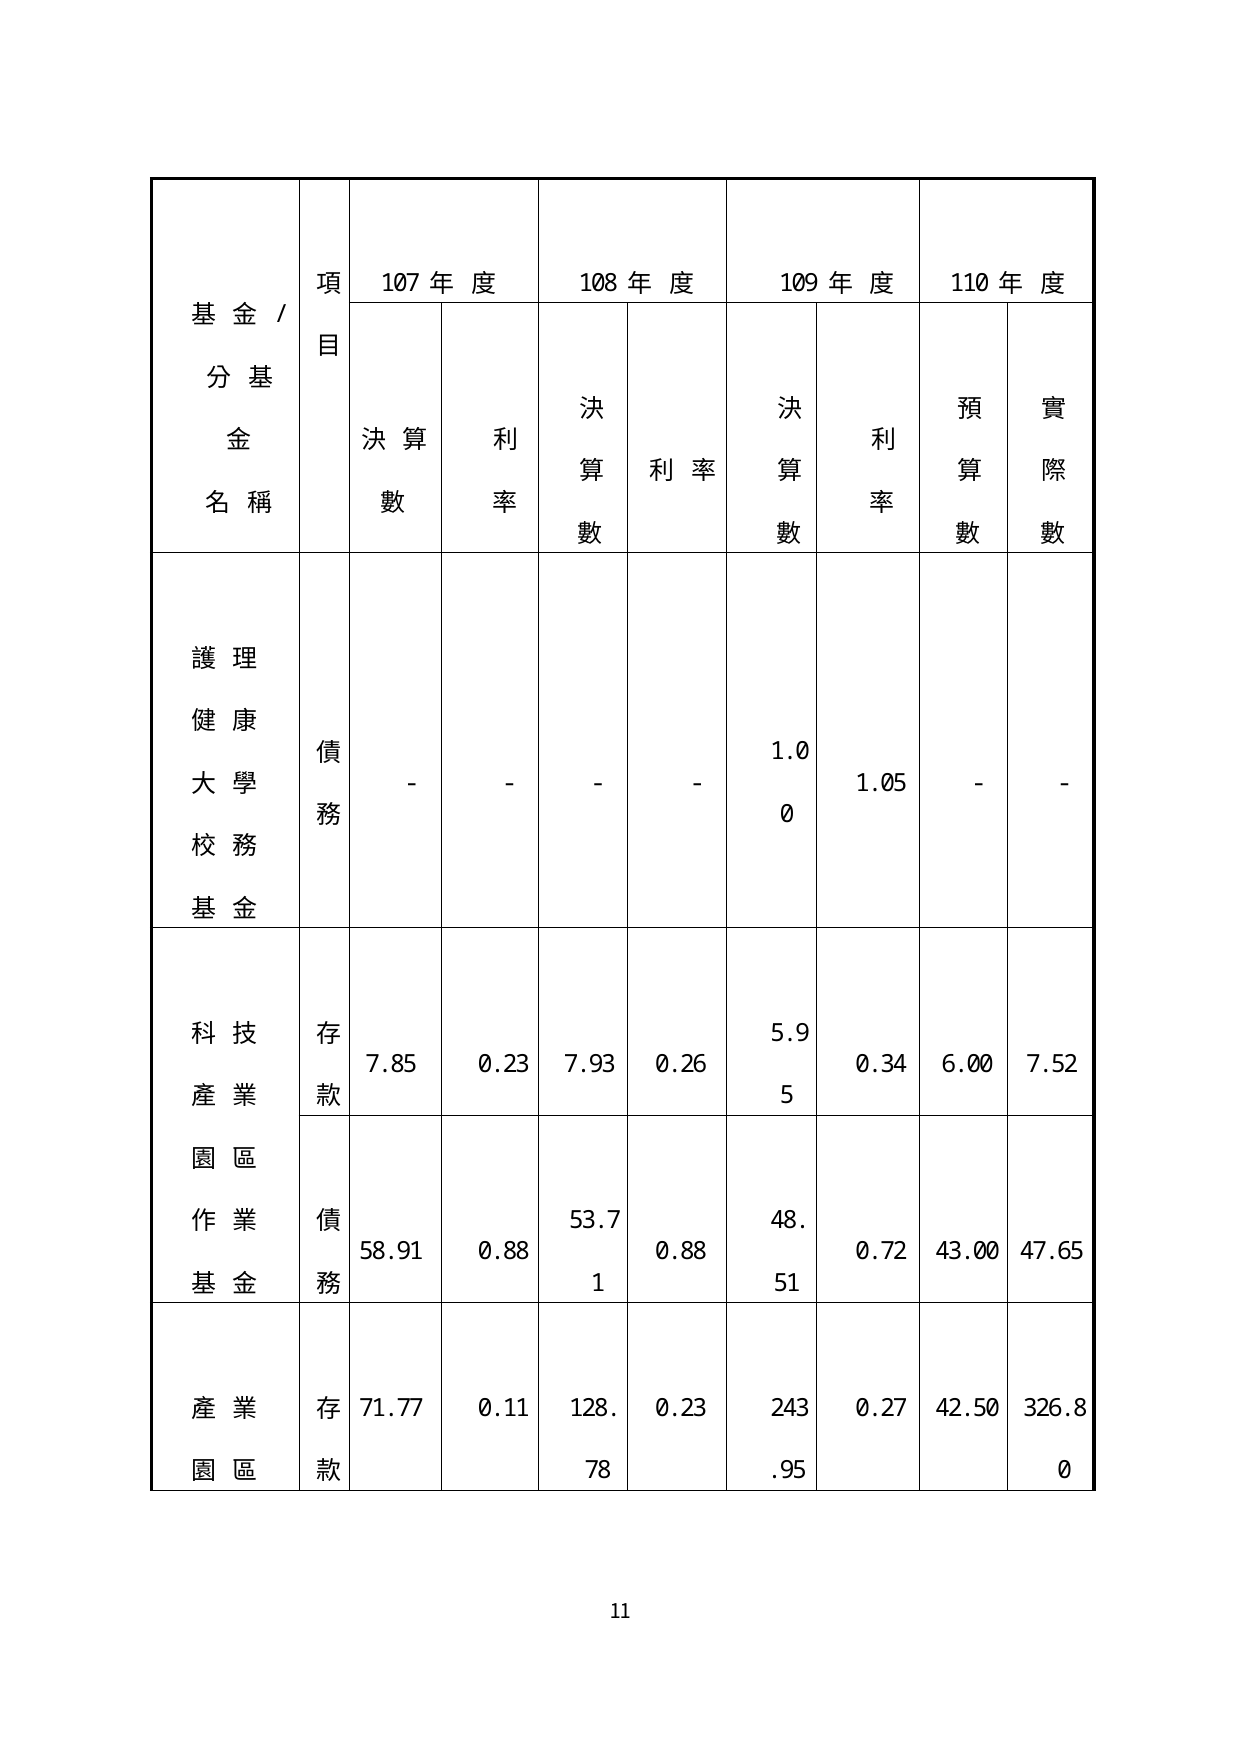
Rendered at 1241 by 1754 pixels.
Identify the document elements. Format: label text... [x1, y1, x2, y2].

table_cell 128.78 [539, 1303, 627, 1490]
table_cell - [628, 553, 726, 927]
table_cell 0.27 [817, 1303, 919, 1490]
table_cell 決算數 [350, 303, 441, 552]
table_cell 護理健康大學校務基金 [153, 553, 299, 927]
table_cell 存款 [300, 1303, 349, 1490]
table_cell 58.91 [350, 1116, 441, 1302]
table_cell 0.11 [442, 1303, 538, 1490]
table_cell - [920, 553, 1007, 927]
table_cell 0.23 [628, 1303, 726, 1490]
table_header 基金/分基金 名稱 [153, 180, 299, 552]
table_header 107年度 [350, 180, 538, 302]
table_cell 326.80 [1008, 1303, 1092, 1490]
table_cell 47.65 [1008, 1116, 1092, 1302]
table_cell 1.00 [727, 553, 816, 927]
table_cell - [350, 553, 441, 927]
table_cell 實際數 [1008, 303, 1092, 552]
table_header 項 目 [300, 180, 349, 552]
table_cell 0.34 [817, 928, 919, 1115]
table_cell 產業園區 [153, 1303, 299, 1490]
table_cell 0.26 [628, 928, 726, 1115]
table_cell 43.00 [920, 1116, 1007, 1302]
table_cell 7.52 [1008, 928, 1092, 1115]
table_cell 7.85 [350, 928, 441, 1115]
table_cell 1.05 [817, 553, 919, 927]
table_cell 0.88 [628, 1116, 726, 1302]
table_cell 7.93 [539, 928, 627, 1115]
table_cell 決算數 [539, 303, 627, 552]
table_cell 42.50 [920, 1303, 1007, 1490]
table_cell 0.88 [442, 1116, 538, 1302]
table_cell - [442, 553, 538, 927]
table_header 108年度 [539, 180, 726, 302]
table_cell - [1008, 553, 1092, 927]
table_cell 71.77 [350, 1303, 441, 1490]
table_cell 5.95 [727, 928, 816, 1115]
table_cell 6.00 [920, 928, 1007, 1115]
table_cell 利率 [442, 303, 538, 552]
table_cell 243.95 [727, 1303, 816, 1490]
table_cell 利率 [628, 303, 726, 552]
table_cell 53.71 [539, 1116, 627, 1302]
table_cell 決算數 [727, 303, 816, 552]
table_cell - [539, 553, 627, 927]
table_cell 存款 [300, 928, 349, 1115]
table_cell 科技產業園區作業基金 [153, 928, 299, 1302]
table_cell 0.23 [442, 928, 538, 1115]
table_cell 債務 [300, 553, 349, 927]
table_cell 48.51 [727, 1116, 816, 1302]
table_cell 預算數 [920, 303, 1007, 552]
table_cell 債務 [300, 1116, 349, 1302]
table_cell 利率 [817, 303, 919, 552]
table_header 110年度 [920, 180, 1092, 302]
table_cell 0.72 [817, 1116, 919, 1302]
table_header 109年度 [727, 180, 919, 302]
